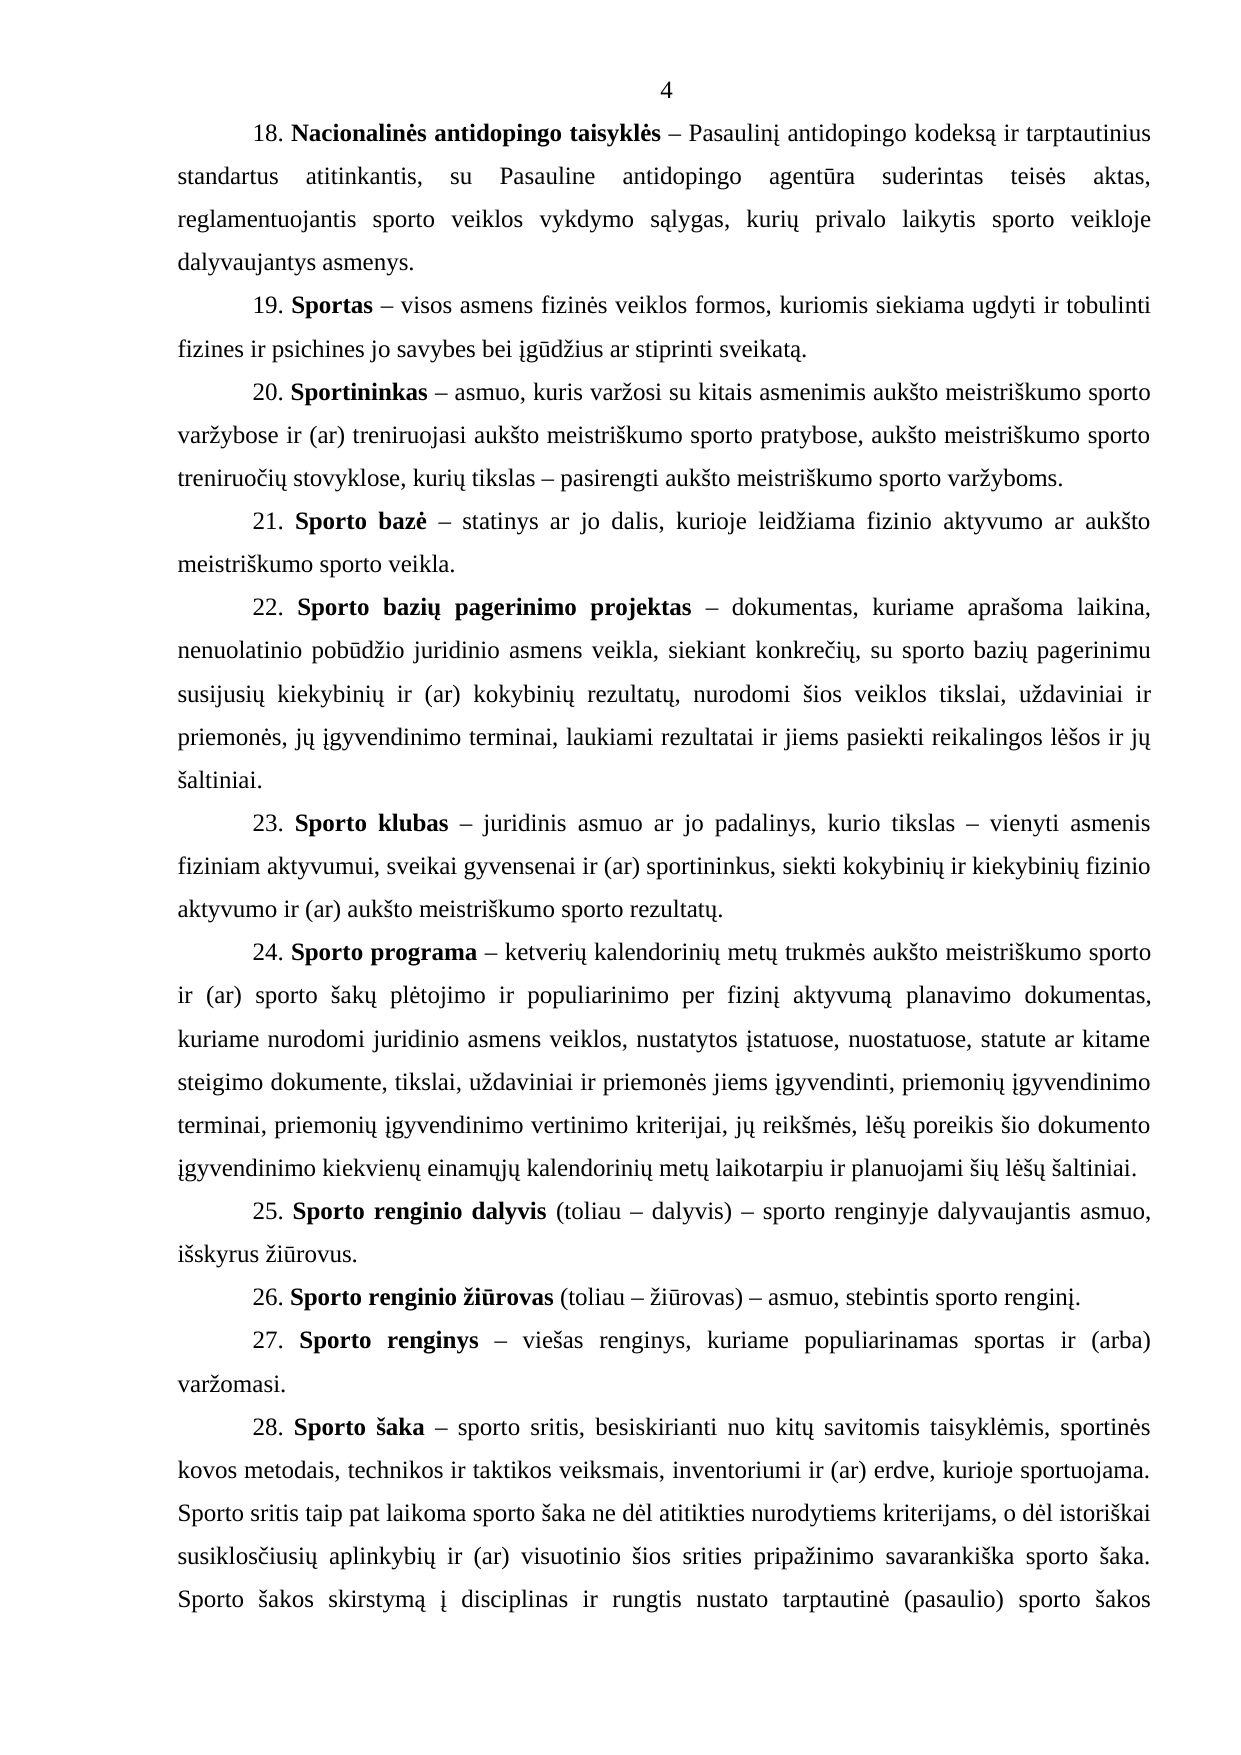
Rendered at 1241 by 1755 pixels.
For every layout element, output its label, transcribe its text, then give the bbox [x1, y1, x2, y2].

text 25. Sporto renginio dalyvis (toliau – dalyvis) – sporto renginyje dalyvaujantis asmuo, išskyrus žiūrovus. [177, 1196, 1152, 1268]
text 26. Sporto renginio žiūrovas (toliau – žiūrovas) – asmuo, stebintis sporto renginį. [177, 1282, 1152, 1311]
text 27. Sporto renginys – viešas renginys, kuriame populiarinamas sportas ir (arba) varžomasi. [177, 1326, 1152, 1397]
text 23. Sporto klubas – juridinis asmuo ar jo padalinys, kurio tikslas – vienyti asmenis fiziniam aktyvumui, sveikai gyvensenai ir (ar) sportininkus, siekti kokybinių ir kiekybinių fizinio aktyvumo ir (ar) aukšto meistriškumo sporto rezultatų. [177, 808, 1152, 923]
text 22. Sporto bazių pagerinimo projektas – dokumentas, kuriame aprašoma laikina, nenuolatinio pobūdžio juridinio asmens veikla, siekiant konkrečių, su sporto bazių pagerinimu susijusių kiekybinių ir (ar) kokybinių rezultatų, nurodomi šios veiklos tikslai, uždaviniai ir priemonės, jų įgyvendinimo terminai, laukiami rezultatai ir jiems pasiekti reikalingos lėšos ir jų šaltiniai. [177, 592, 1152, 794]
text 18. Nacionalinės antidopingo taisyklės – Pasaulinį antidopingo kodeksą ir tarptautinius standartus atitinkantis, su Pasauline antidopingo agentūra suderintas teisės aktas, reglamentuojantis sporto veiklos vykdymo sąlygas, kurių privalo laikytis sporto veikloje dalyvaujantys asmenys. [177, 118, 1152, 276]
text 19. Sportas – visos asmens fizinės veiklos formos, kuriomis siekiama ugdyti ir tobulinti fizines ir psichines jo savybes bei įgūdžius ar stiprinti sveikatą. [177, 291, 1152, 362]
text 24. Sporto programa – ketverių kalendorinių metų trukmės aukšto meistriškumo sporto ir (ar) sporto šakų plėtojimo ir populiarinimo per fizinį aktyvumą planavimo dokumentas, kuriame nurodomi juridinio asmens veiklos, nustatytos įstatuose, nuostatuose, statute ar kitame steigimo dokumente, tikslai, uždaviniai ir priemonės jiems įgyvendinti, priemonių įgyvendinimo terminai, priemonių įgyvendinimo vertinimo kriterijai, jų reikšmės, lėšų poreikis šio dokumento įgyvendinimo kiekvienų einamųjų kalendorinių metų laikotarpiu ir planuojami šių lėšų šaltiniai. [177, 937, 1152, 1182]
text 21. Sporto bazė – statinys ar jo dalis, kurioje leidžiama fizinio aktyvumo ar aukšto meistriškumo sporto veikla. [177, 506, 1152, 578]
text 28. Sporto šaka – sporto sritis, besiskirianti nuo kitų savitomis taisyklėmis, sportinės kovos metodais, technikos ir taktikos veiksmais, inventoriumi ir (ar) erdve, kurioje sportuojama. Sporto sritis taip pat laikoma sporto šaka ne dėl atitikties nurodytiems kriterijams, o dėl istoriškai susiklosčiusių aplinkybių ir (ar) visuotinio šios srities pripažinimo savarankiška sporto šaka. Sporto šakos skirstymą į disciplinas ir rungtis nustato tarptautinė (pasaulio) sporto šakos [177, 1412, 1152, 1613]
text 20. Sportininkas – asmuo, kuris varžosi su kitais asmenimis aukšto meistriškumo sporto varžybose ir (ar) treniruojasi aukšto meistriškumo sporto pratybose, aukšto meistriškumo sporto treniruočių stovyklose, kurių tikslas – pasirengti aukšto meistriškumo sporto varžyboms. [177, 377, 1152, 492]
